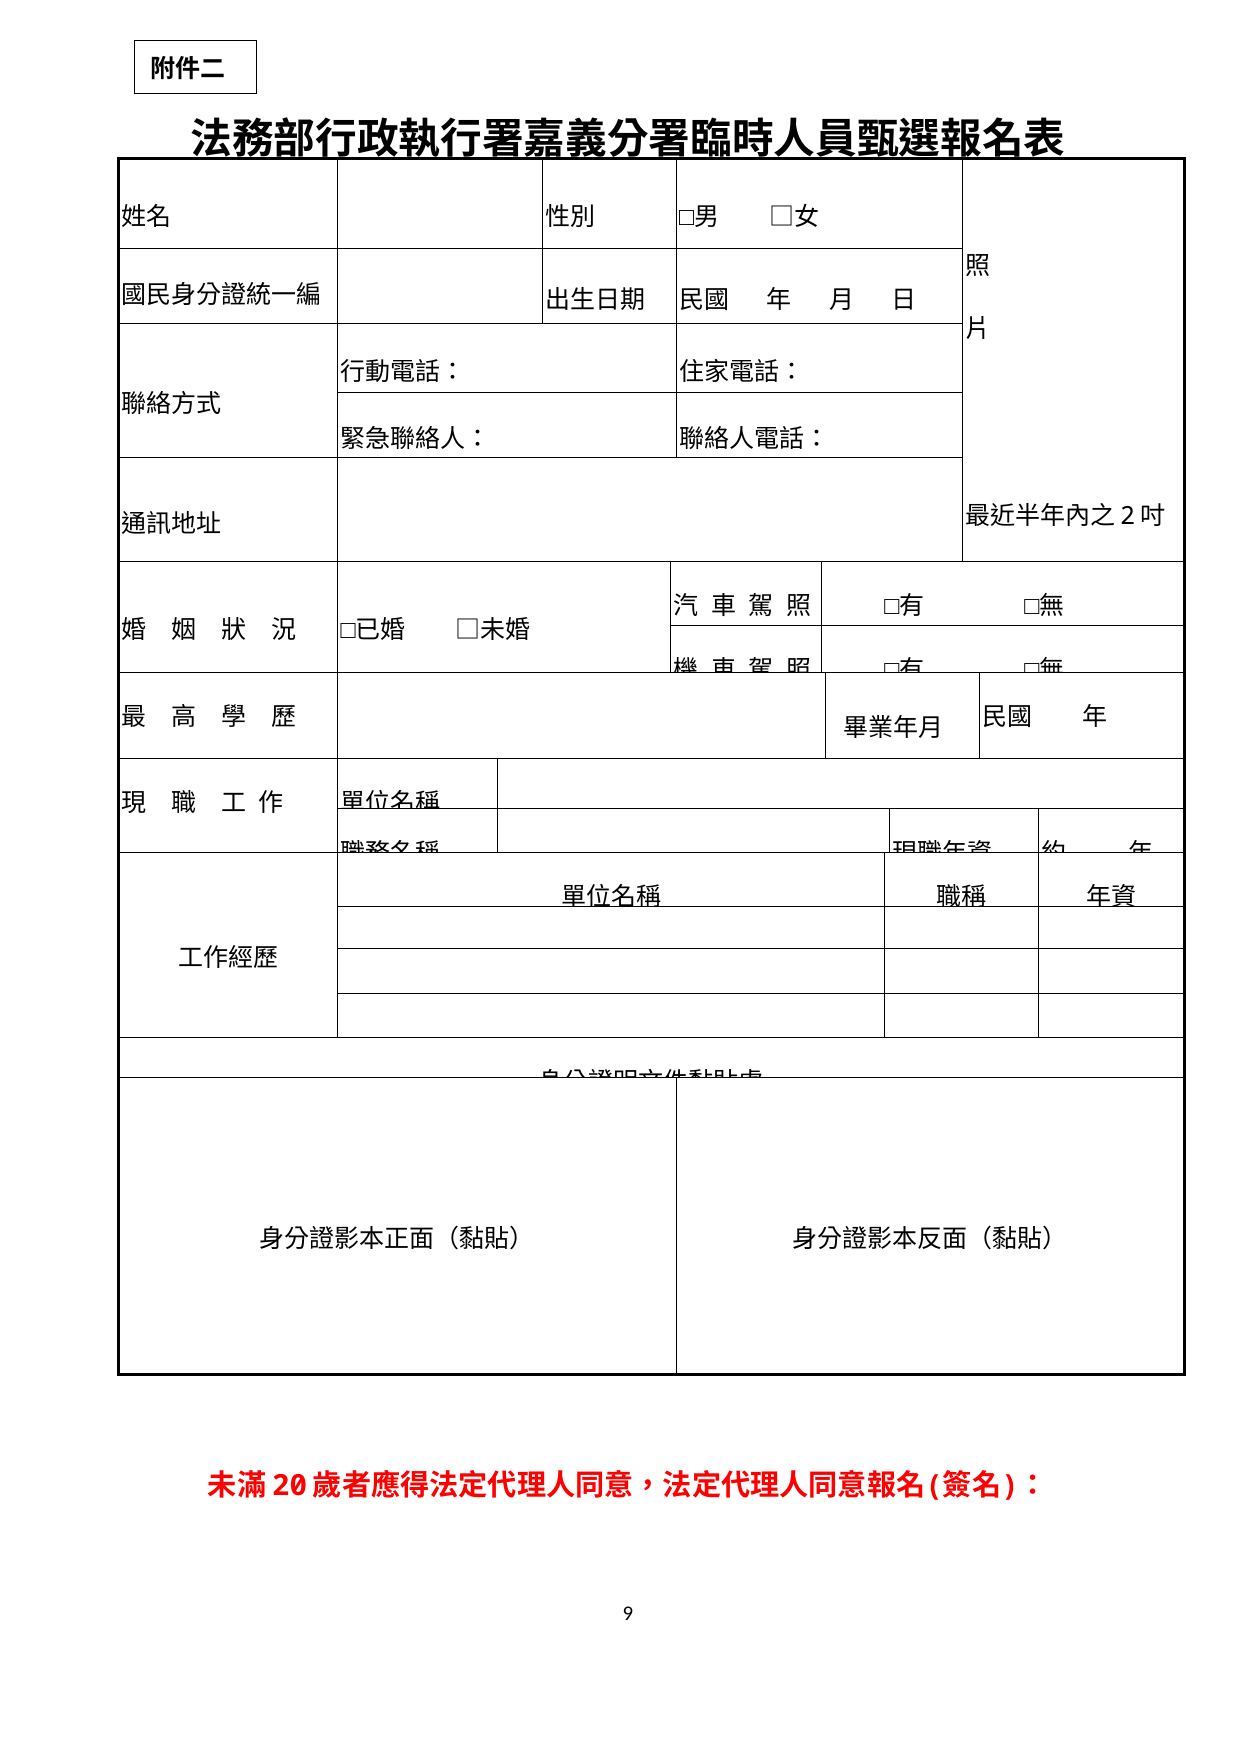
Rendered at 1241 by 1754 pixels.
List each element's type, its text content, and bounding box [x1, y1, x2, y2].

table_cell 年資 [1039, 853, 1183, 906]
table_cell 民國 年 月 [980, 673, 1183, 758]
table_cell [338, 458, 962, 561]
table_cell 職稱 [885, 853, 1038, 906]
table_cell 身分證影本反面（黏貼） [677, 1078, 1183, 1373]
table_cell [885, 907, 1038, 948]
text [135, 41, 256, 93]
table_cell [338, 994, 884, 1037]
table_header [338, 160, 542, 248]
table_cell [498, 759, 1183, 807]
table_cell 現 職 工 作 (無則免填) [120, 759, 337, 852]
table_header 性別 [543, 160, 676, 248]
table_header □男 □女 [677, 160, 962, 248]
table_cell 工作經歷 [120, 853, 337, 1037]
table_cell 婚 姻 狀 況 [120, 562, 337, 672]
table_cell 汽 車 駕 照 [671, 562, 821, 625]
table_cell 聯絡方式 [120, 324, 337, 457]
table_cell [338, 249, 542, 323]
table_header 照 片 最近半年內之2吋正面脫帽半身相片 [963, 160, 1183, 561]
text 附件二 [150, 49, 241, 85]
table_cell 機 車 駕 照 [671, 626, 821, 672]
table_cell 職務名稱 [338, 809, 497, 852]
table_cell 單位名稱 [338, 853, 884, 906]
table_cell □有 □無 [822, 562, 1183, 625]
table_header 姓名 [120, 160, 337, 248]
table_cell 單位名稱 [338, 759, 497, 807]
table_cell 住家電話： [677, 324, 962, 392]
table_cell 行動電話： [338, 324, 676, 392]
table_cell □有 □無 [822, 626, 1183, 672]
table_cell 聯絡人電話： [677, 393, 962, 457]
table_cell [1039, 994, 1183, 1037]
table_cell [885, 949, 1038, 993]
table_cell [338, 673, 825, 758]
table_cell [1039, 907, 1183, 948]
table_cell 現職年資 [890, 809, 1038, 852]
table_cell □已婚 □未婚 [338, 562, 670, 672]
table_cell [338, 949, 884, 993]
table_cell 身分證明文件黏貼處 [120, 1038, 1183, 1077]
table_cell 身分證影本正面（黏貼） [120, 1078, 676, 1373]
table_cell 緊急聯絡人： [338, 393, 676, 457]
table_cell [498, 809, 889, 852]
table_cell [885, 994, 1038, 1037]
table_cell 國民身分證統一編號 [120, 249, 337, 323]
table_cell 約 年 [1039, 809, 1183, 852]
table_cell 畢業年月 [826, 673, 979, 758]
text 未滿20歲者應得法定代理人同意，法定代理人同意報名(簽名)： [118, 1439, 1137, 1501]
table_cell [1039, 949, 1183, 993]
text 法務部行政執行署嘉義分署臨時人員甄選報名表 [118, 94, 1137, 157]
table_cell 通訊地址 [120, 458, 337, 561]
table_cell 出生日期 [543, 249, 676, 323]
table_cell [338, 907, 884, 948]
table_cell 最 高 學 歷 (含科系名稱) [120, 673, 337, 758]
table_cell 民國 年 月 日 [677, 249, 962, 323]
